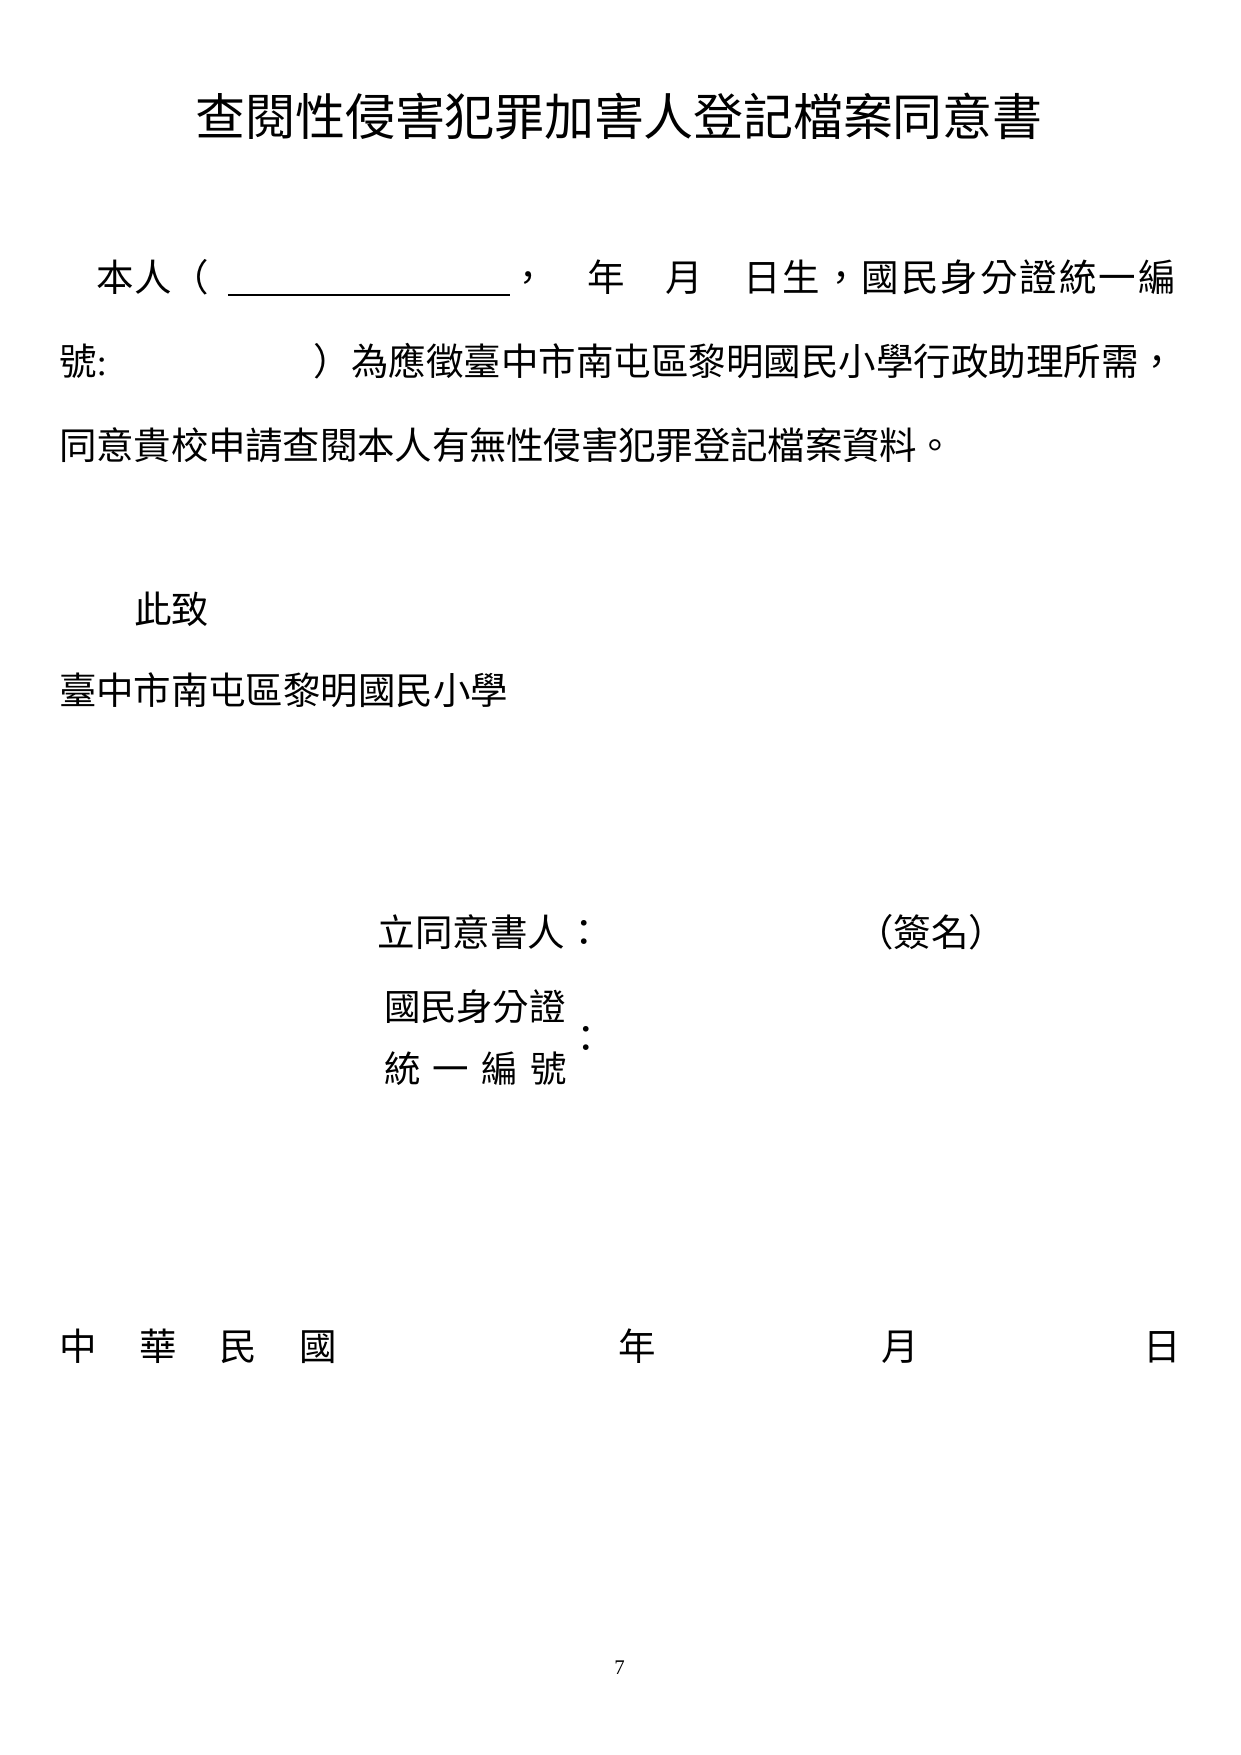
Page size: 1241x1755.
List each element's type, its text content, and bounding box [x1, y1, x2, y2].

text 臺中市南屯區黎明國民小學 [59, 661, 1224, 716]
text 中 華 民 國 年 月 日 [59, 1317, 1224, 1371]
text 國民身分證 統 一 編 號： [384, 987, 604, 1093]
text 立同意書人： （簽名） [378, 902, 1224, 957]
text 本人（ ， 年 月 日生，國民身分證統一編號: ）為應徵臺中市南屯區黎明國民小學行政助理所需，同意貴校申請查閱本人有無性侵害犯罪登記檔案資料。 [59, 248, 1176, 470]
text 此致 [134, 579, 1224, 634]
subtitle 查閱性侵害犯罪加害人登記檔案同意書 [196, 80, 1067, 149]
